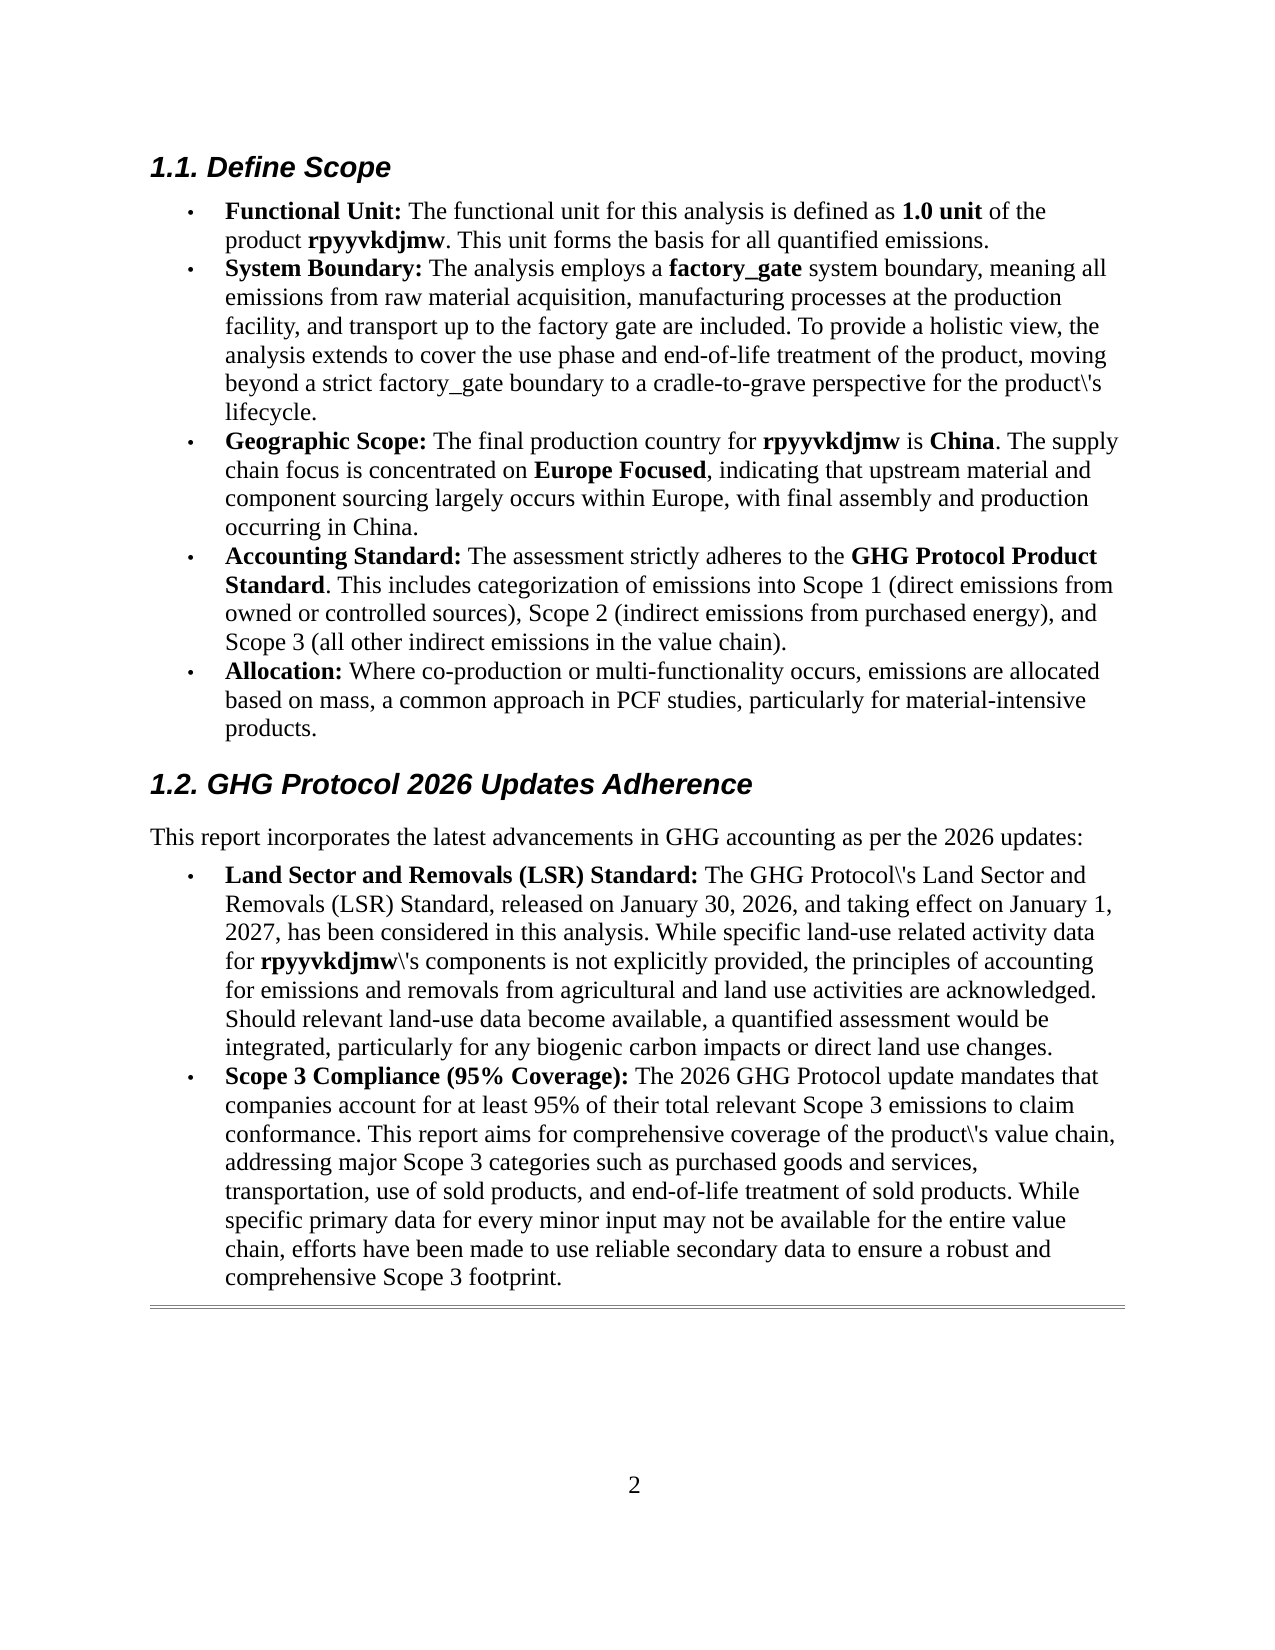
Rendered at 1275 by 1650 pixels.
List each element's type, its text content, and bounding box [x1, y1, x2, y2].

list Geographic Scope: The final production country for rpyyvkdjmw is China. The supply chain focus is concentrated on Europe Focused, indicating that upstream material and component sourcing largely occurs within Europe, with final assembly and production occurring in China. [187, 426, 1125, 541]
list Accounting Standard: The assessment strictly adheres to the GHG Protocol Product Standard. This includes categorization of emissions into Scope 1 (direct emissions from owned or controlled sources), Scope 2 (indirect emissions from purchased energy), and Scope 3 (all other indirect emissions in the value chain). [187, 541, 1125, 656]
list Allocation: Where co-production or multi-functionality occurs, emissions are allocated based on mass, a common approach in PCF studies, particularly for material-intensive products. [187, 656, 1125, 742]
subtitle 1.1. Define Scope [150, 150, 1125, 183]
subtitle 1.2. GHG Protocol 2026 Updates Adherence [150, 767, 1125, 801]
list Land Sector and Removals (LSR) Standard: The GHG Protocol\'s Land Sector and Removals (LSR) Standard, released on January 30, 2026, and taking effect on January 1, 2027, has been considered in this analysis. While specific land-use related activity data for rpyyvkdjmw\'s components is not explicitly provided, the principles of accounting for emissions and removals from agricultural and land use activities are acknowledged. Should relevant land-use data become available, a quantified assessment would be integrated, particularly for any biogenic carbon impacts or direct land use changes. [187, 860, 1125, 1061]
list System Boundary: The analysis employs a factory_gate system boundary, meaning all emissions from raw material acquisition, manufacturing processes at the production facility, and transport up to the factory gate are included. To provide a holistic view, the analysis extends to cover the use phase and end-of-life treatment of the product, moving beyond a strict factory_gate boundary to a cradle-to-grave perspective for the product\'s lifecycle. [187, 253, 1125, 426]
list Functional Unit: The functional unit for this analysis is defined as 1.0 unit of the product rpyyvkdjmw. This unit forms the basis for all quantified emissions. [187, 196, 1125, 253]
text This report incorporates the latest advancements in GHG accounting as per the 2026 updates: [150, 822, 1125, 851]
list Scope 3 Compliance (95% Coverage): The 2026 GHG Protocol update mandates that companies account for at least 95% of their total relevant Scope 3 emissions to claim conformance. This report aims for comprehensive coverage of the product\'s value chain, addressing major Scope 3 categories such as purchased goods and services, transportation, use of sold products, and end-of-life treatment of sold products. While specific primary data for every minor input may not be available for the entire value chain, efforts have been made to use reliable secondary data to ensure a robust and comprehensive Scope 3 footprint. [187, 1061, 1125, 1291]
